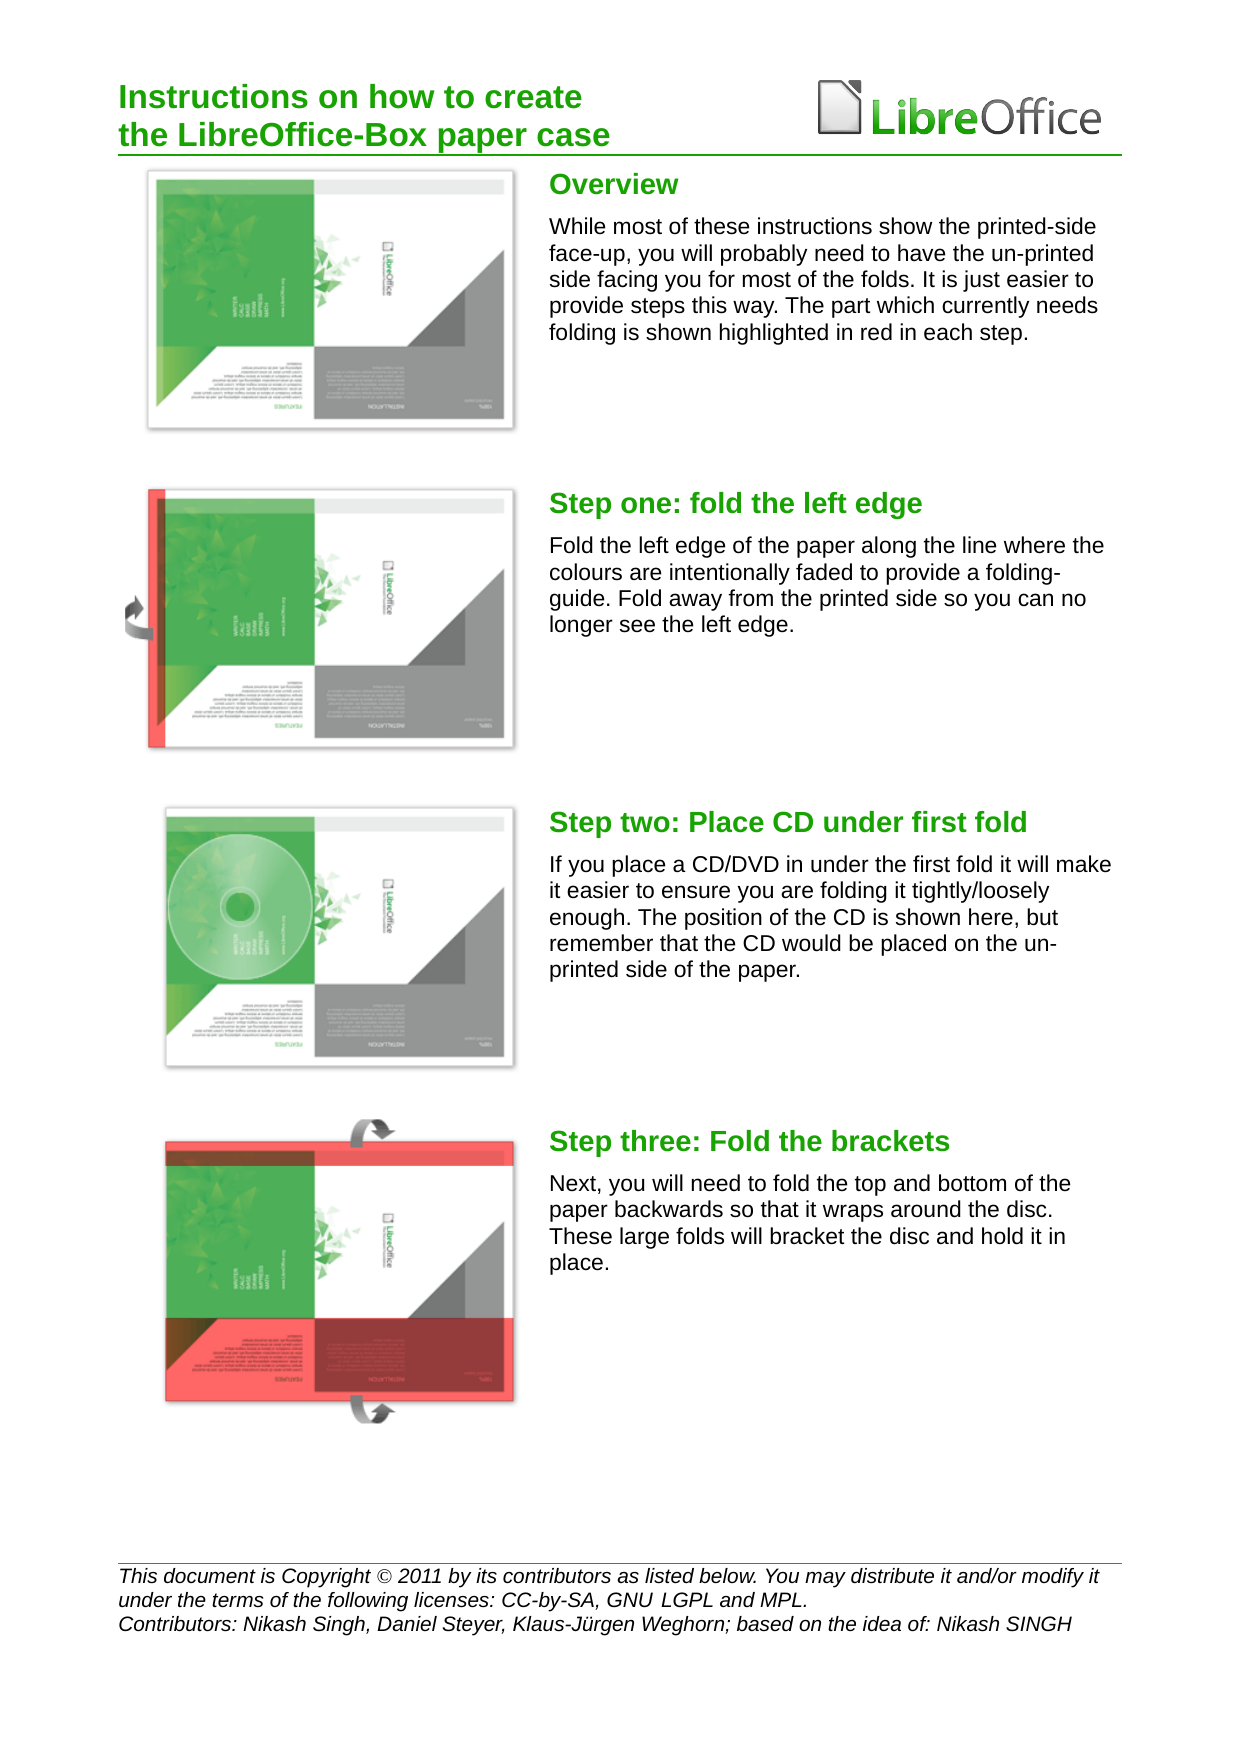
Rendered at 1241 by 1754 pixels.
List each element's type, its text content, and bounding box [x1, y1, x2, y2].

table_header [118, 156, 543, 474]
picture [124, 480, 538, 757]
table_cell [118, 794, 543, 1112]
picture [796, 59, 1123, 156]
table_cell Step two: Place CD under first fold If you place a CD/DVD in under the first fold it will make it easier to ensure you are folding it tightly/loosely enough. The position of the CD is shown here, but remember that the CD would be placed on the un-printed side of the paper. [543, 794, 1122, 1112]
table_cell Step one: fold the left edge Fold the left edge of the paper along the line where the colours are intentionally faded to provide a folding-guide. Fold away from the printed side so you can no longer see the left edge. [543, 475, 1122, 793]
table_header Overview While most of these instructions show the printed-side face-up, you will probably need to have the un-printed side facing you for most of the folds. It is just easier to provide steps this way. The part which currently needs folding is shown highlighted in red in each step. [543, 156, 1122, 474]
table_cell Step three: Fold the brackets Next, you will need to fold the top and bottom of the paper backwards so that it wraps around the disc. These large folds will bracket the disc and hold it in place. [543, 1112, 1122, 1431]
picture [124, 799, 538, 1076]
picture [123, 161, 538, 438]
table_cell [118, 475, 543, 793]
table_cell [118, 1112, 543, 1431]
picture [124, 1118, 538, 1426]
